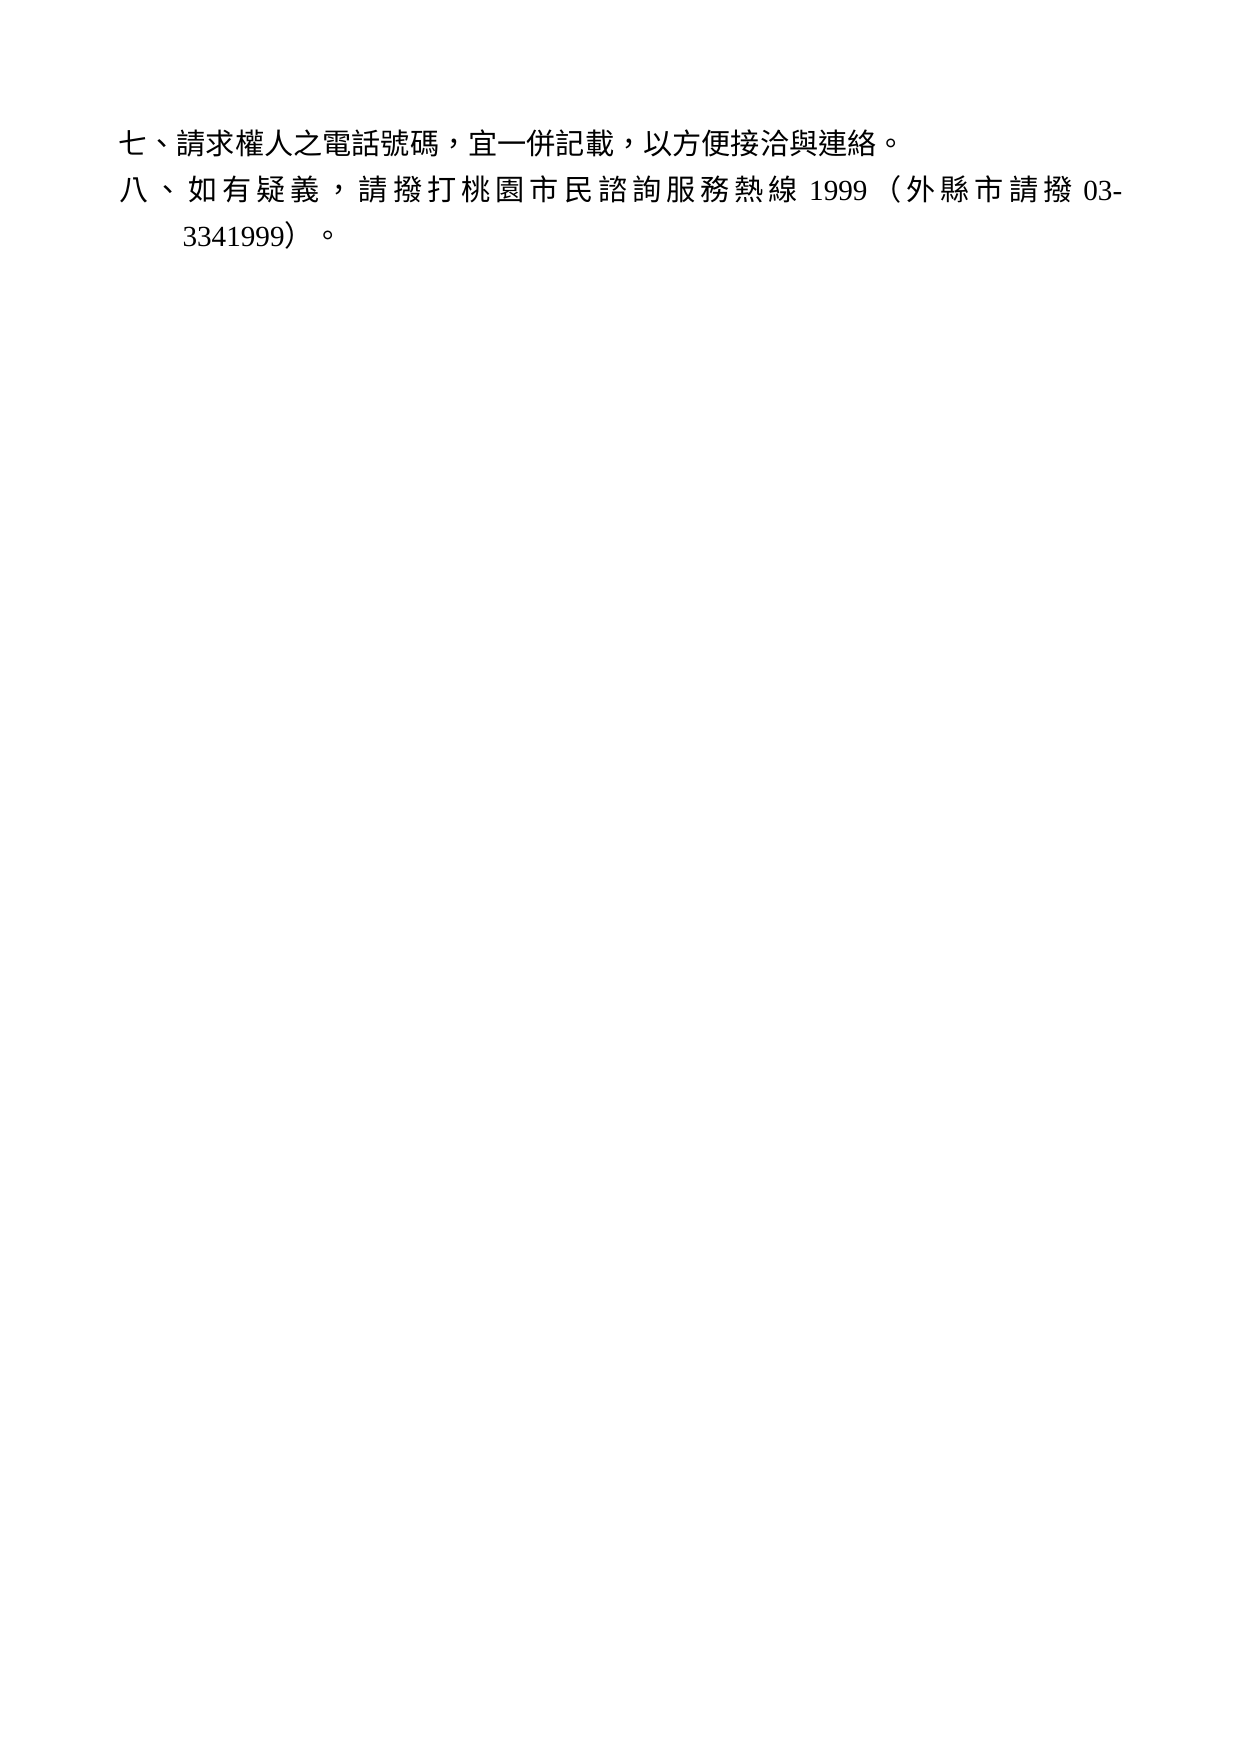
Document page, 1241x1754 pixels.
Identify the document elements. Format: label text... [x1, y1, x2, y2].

text 七、請求權人之電話號碼，宜一併記載，以方便接洽與連絡。 [118, 118, 1122, 164]
text 八、如有疑義，請撥打桃園市民諮詢服務熱線1999（外縣市請撥03-3341999）。 [119, 164, 1122, 256]
